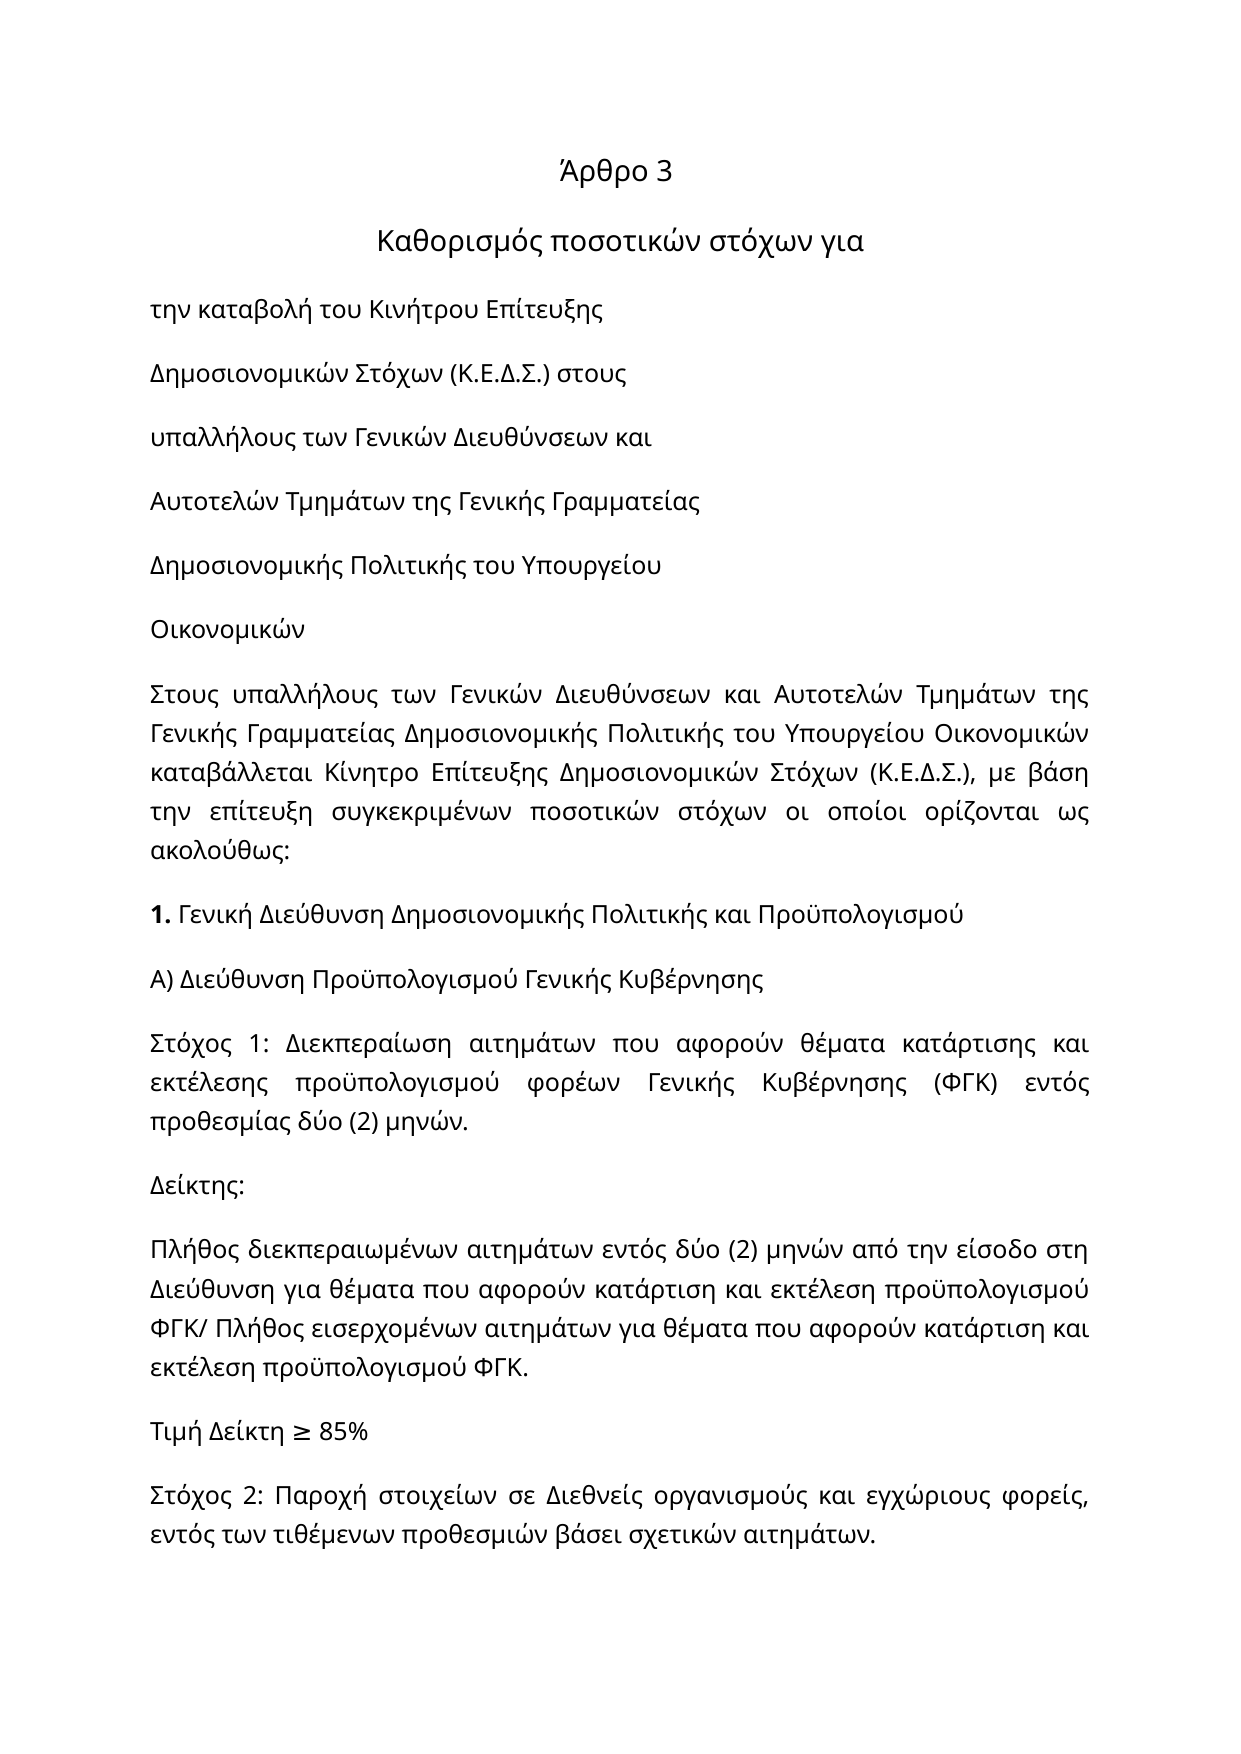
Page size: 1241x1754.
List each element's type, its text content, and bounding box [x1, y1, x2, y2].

subtitle Άρθρο 3 [150, 150, 1090, 190]
text Α) Διεύθυνση Προϋπολογισμού Γενικής Κυβέρνησης [150, 961, 1090, 995]
text υπαλλήλους των Γενικών Διευθύνσεων και [150, 419, 1090, 454]
text την καταβολή του Κινήτρου Επίτευξης [150, 291, 1090, 325]
text Πλήθος διεκπεραιωμένων αιτημάτων εντός δύο (2) μηνών από την είσοδο στη Διεύθυνση για θέματα που αφορούν κατάρτιση και εκτέλεση προϋπολογισμού ΦΓΚ/ Πλήθος εισερχομένων αιτημάτων για θέματα που αφορούν κατάρτιση και εκτέλεση προϋπολογισμού ΦΓΚ. [150, 1232, 1090, 1384]
text Στόχος 2: Παροχή στοιχείων σε Διεθνείς οργανισμούς και εγχώριους φορείς, εντός των τιθέμενων προθεσμιών βάσει σχετικών αιτημάτων. [150, 1478, 1090, 1551]
text Αυτοτελών Τμημάτων της Γενικής Γραμματείας [150, 484, 1090, 518]
text Δείκτης: [150, 1168, 1090, 1202]
text Οικονομικών [150, 612, 1090, 646]
text Στους υπαλλήλους των Γενικών Διευθύνσεων και Αυτοτελών Τμημάτων της Γενικής Γραμματείας Δημοσιονομικής Πολιτικής του Υπουργείου Οικονομικών καταβάλλεται Κίνητρο Επίτευξης Δημοσιονομικών Στόχων (Κ.Ε.Δ.Σ.), με βάση την επίτευξη συγκεκριμένων ποσοτικών στόχων οι οποίοι ορίζονται ως ακολούθως: [150, 676, 1090, 867]
subtitle Καθορισμός ποσοτικών στόχων για [150, 221, 1090, 260]
text Στόχος 1: Διεκπεραίωση αιτημάτων που αφορούν θέματα κατάρτισης και εκτέλεσης προϋπολογισμού φορέων Γενικής Κυβέρνησης (ΦΓΚ) εντός προθεσμίας δύο (2) μηνών. [150, 1025, 1090, 1138]
text Δημοσιονομικών Στόχων (Κ.Ε.Δ.Σ.) στους [150, 355, 1090, 389]
text Δημοσιονομικής Πολιτικής του Υπουργείου [150, 548, 1090, 582]
text Τιμή Δείκτη ≥ 85% [150, 1414, 1090, 1448]
text 1. Γενική Διεύθυνση Δημοσιονομικής Πολιτικής και Προϋπολογισμού [150, 897, 1090, 931]
